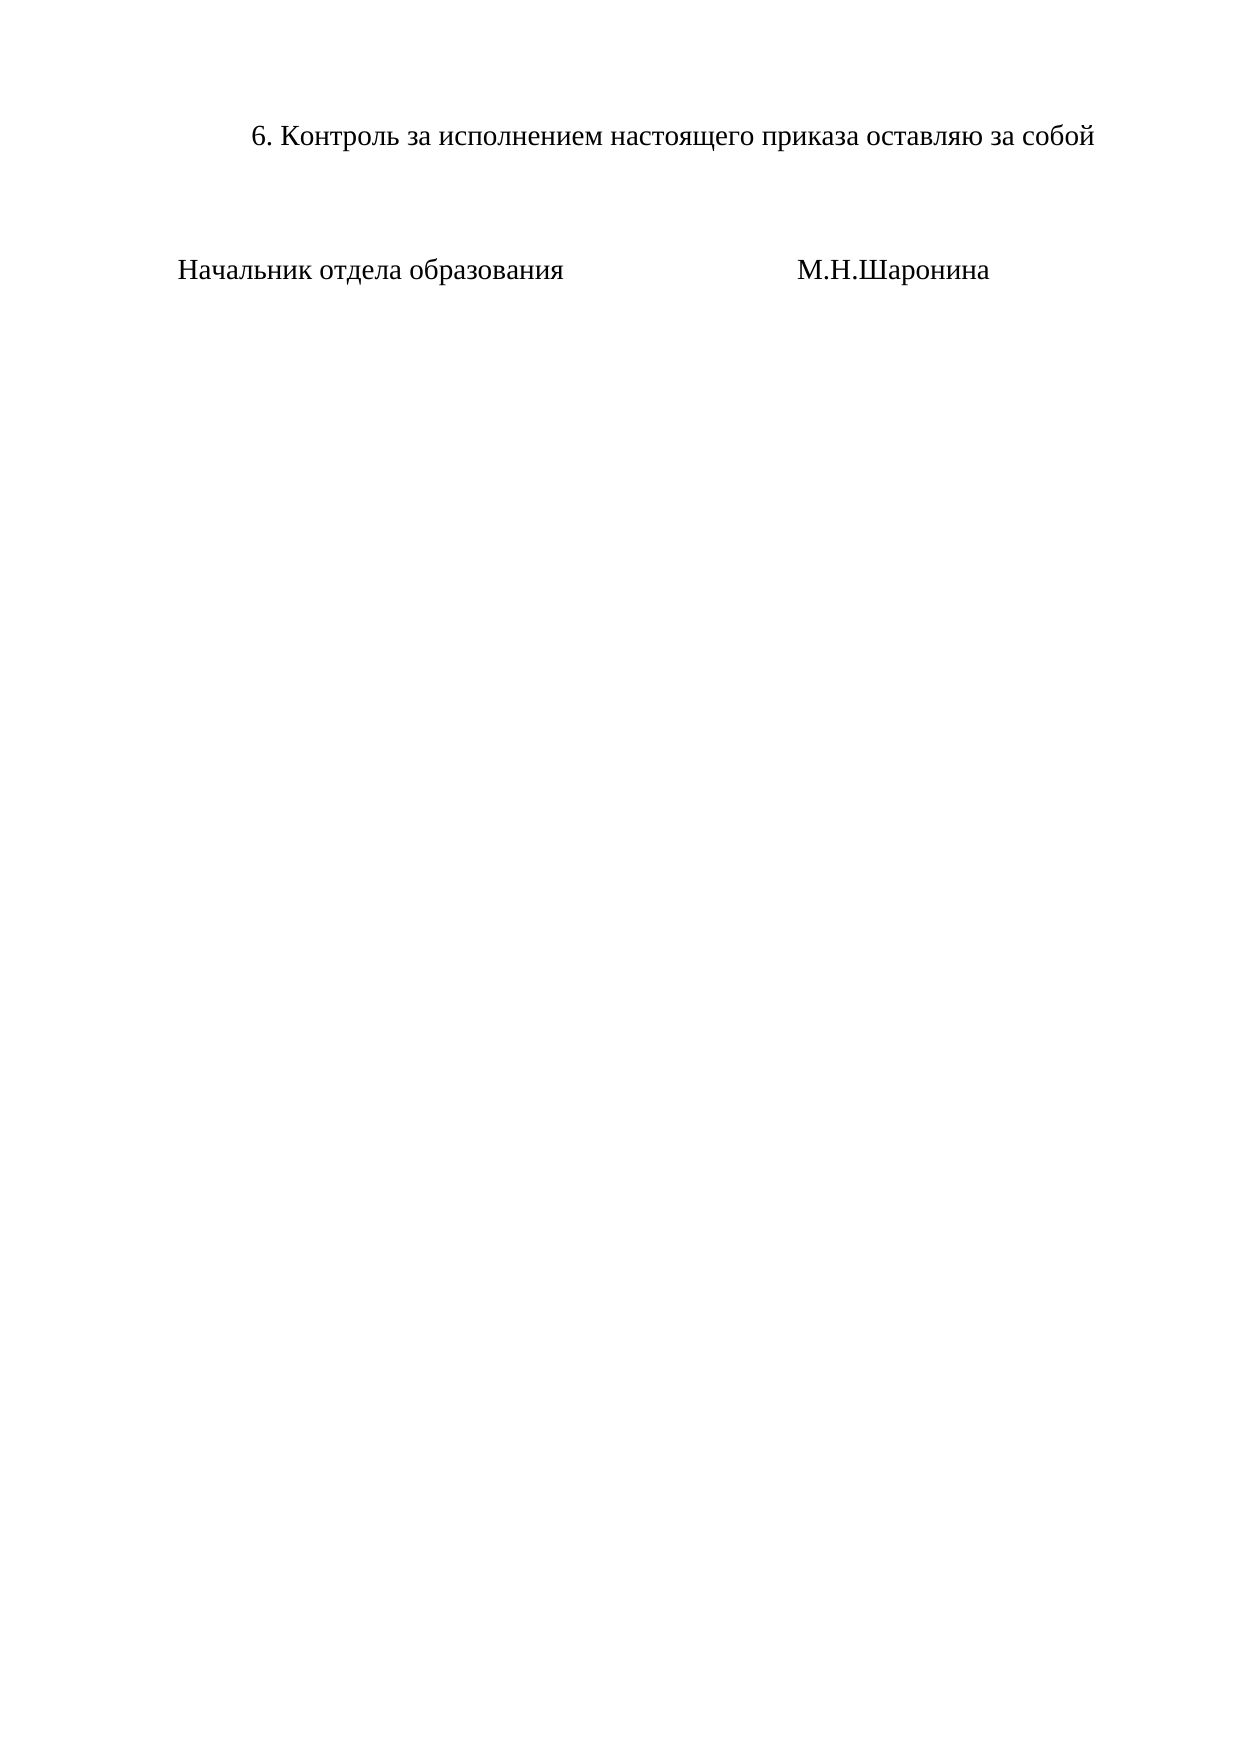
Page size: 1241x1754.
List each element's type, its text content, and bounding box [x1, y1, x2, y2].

text Начальник отдела образования М.Н.Шаронина [177, 252, 1152, 286]
text 6. Контроль за исполнением настоящего приказа оставляю за собой [177, 118, 1152, 152]
